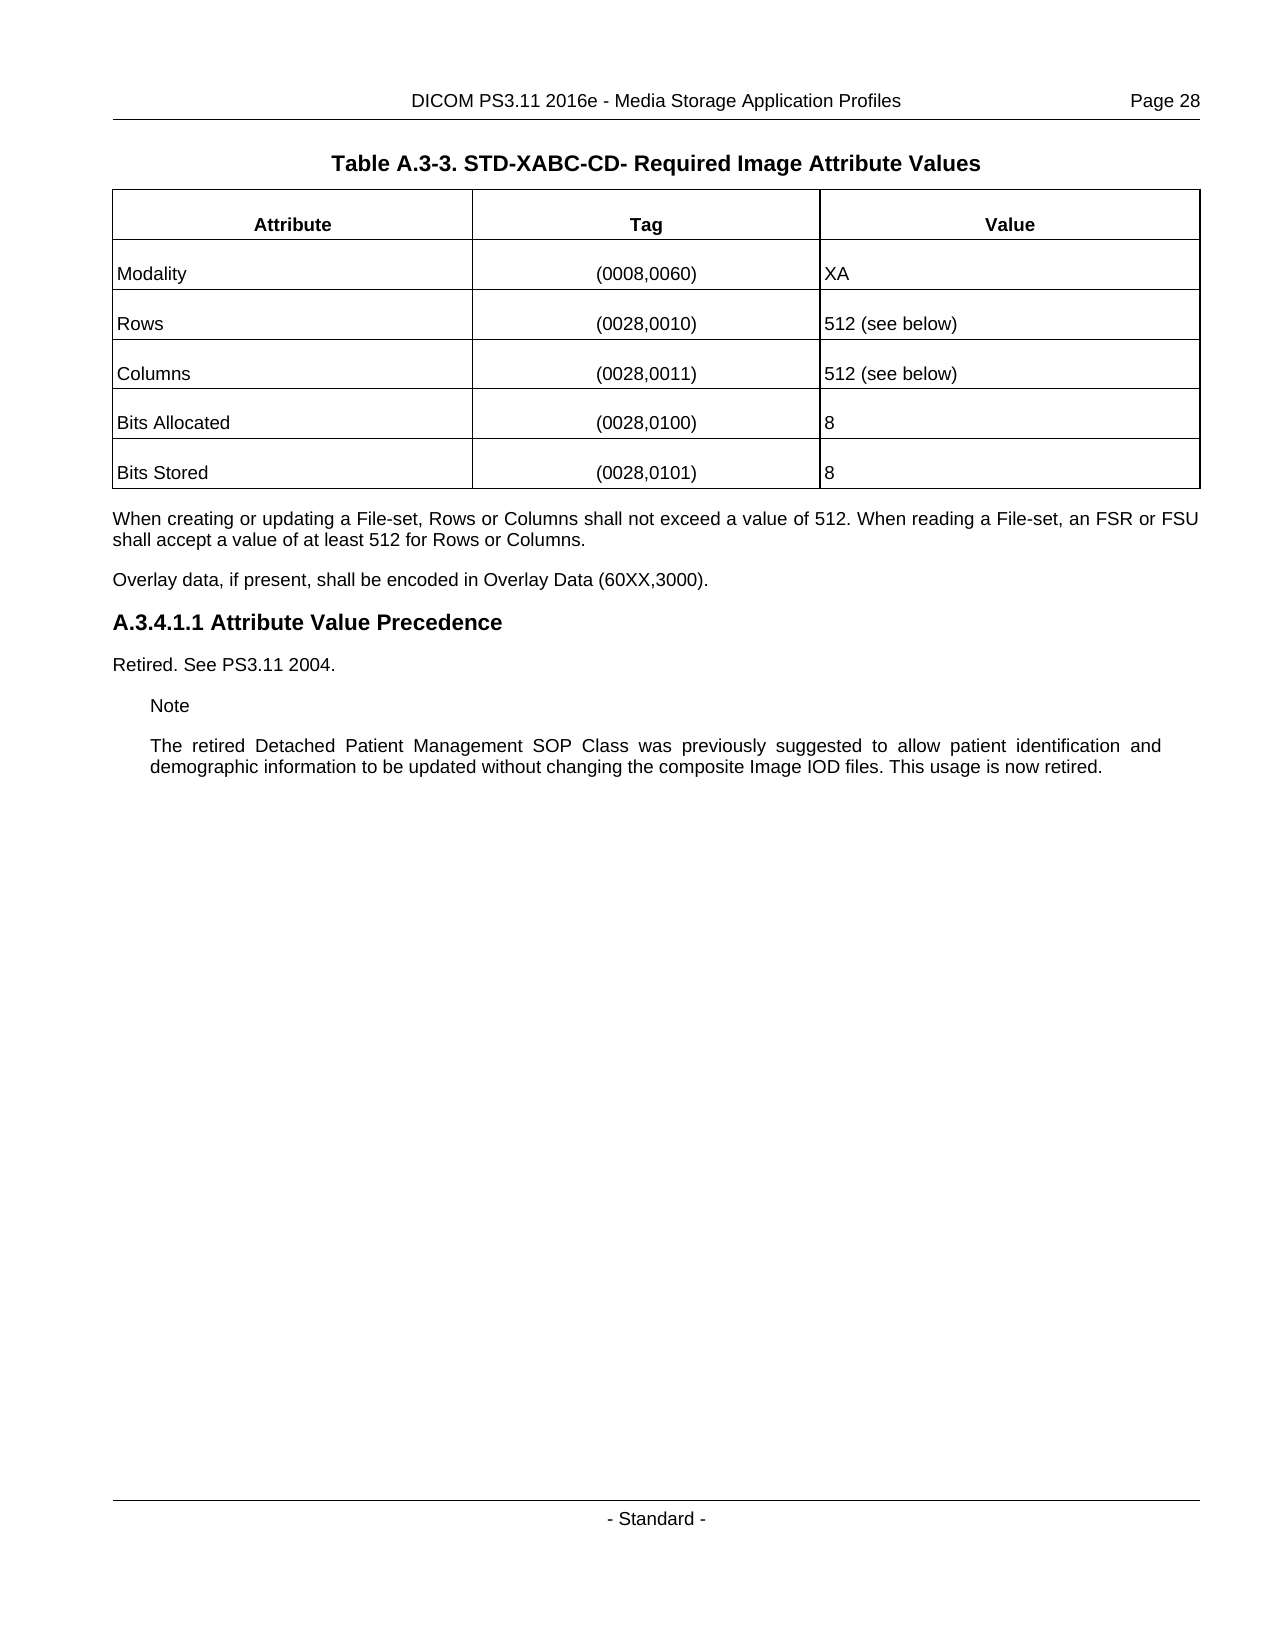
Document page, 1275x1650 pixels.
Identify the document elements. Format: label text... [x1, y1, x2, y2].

table_cell 512 (see below) [821, 340, 1199, 388]
table_header Attribute [113, 190, 472, 239]
table_cell Bits Stored [113, 439, 472, 487]
table_cell (0008,0060) [473, 240, 819, 289]
table_cell (0028,0101) [473, 439, 819, 487]
table_header Tag [473, 190, 819, 239]
table_cell XA [821, 240, 1199, 289]
table_cell Bits Allocated [113, 389, 472, 438]
text A.3.4.1.1 Attribute Value Precedence [112, 609, 1200, 635]
table_cell (0028,0100) [473, 389, 819, 438]
table_cell 8 [821, 439, 1199, 487]
text Table A.3-3. STD-XABC-CD- Required Image Attribute Values [112, 150, 1200, 176]
table_cell 512 (see below) [821, 290, 1199, 338]
table_cell 8 [821, 389, 1199, 438]
table_cell Modality [113, 240, 472, 289]
text Retired. See PS3.11 2004. [112, 654, 1200, 676]
table_cell Rows [113, 290, 472, 338]
text The retired Detached Patient Management SOP Class was previously suggested to allow patient identification and demographic information to be updated without changing the composite Image IOD files. This usage is now retired. [150, 735, 1162, 778]
table_cell (0028,0011) [473, 340, 819, 388]
text Overlay data, if present, shall be encoded in Overlay Data (60XX,3000). [112, 569, 1200, 591]
table_cell Columns [113, 340, 472, 388]
table_cell (0028,0010) [473, 290, 819, 338]
text When creating or updating a File-set, Rows or Columns shall not exceed a value of 512. When reading a File-set, an FSR or FSU shall accept a value of at least 512 for Rows or Columns. [112, 507, 1200, 550]
table_header Value [821, 190, 1199, 239]
text Note [150, 694, 1162, 716]
